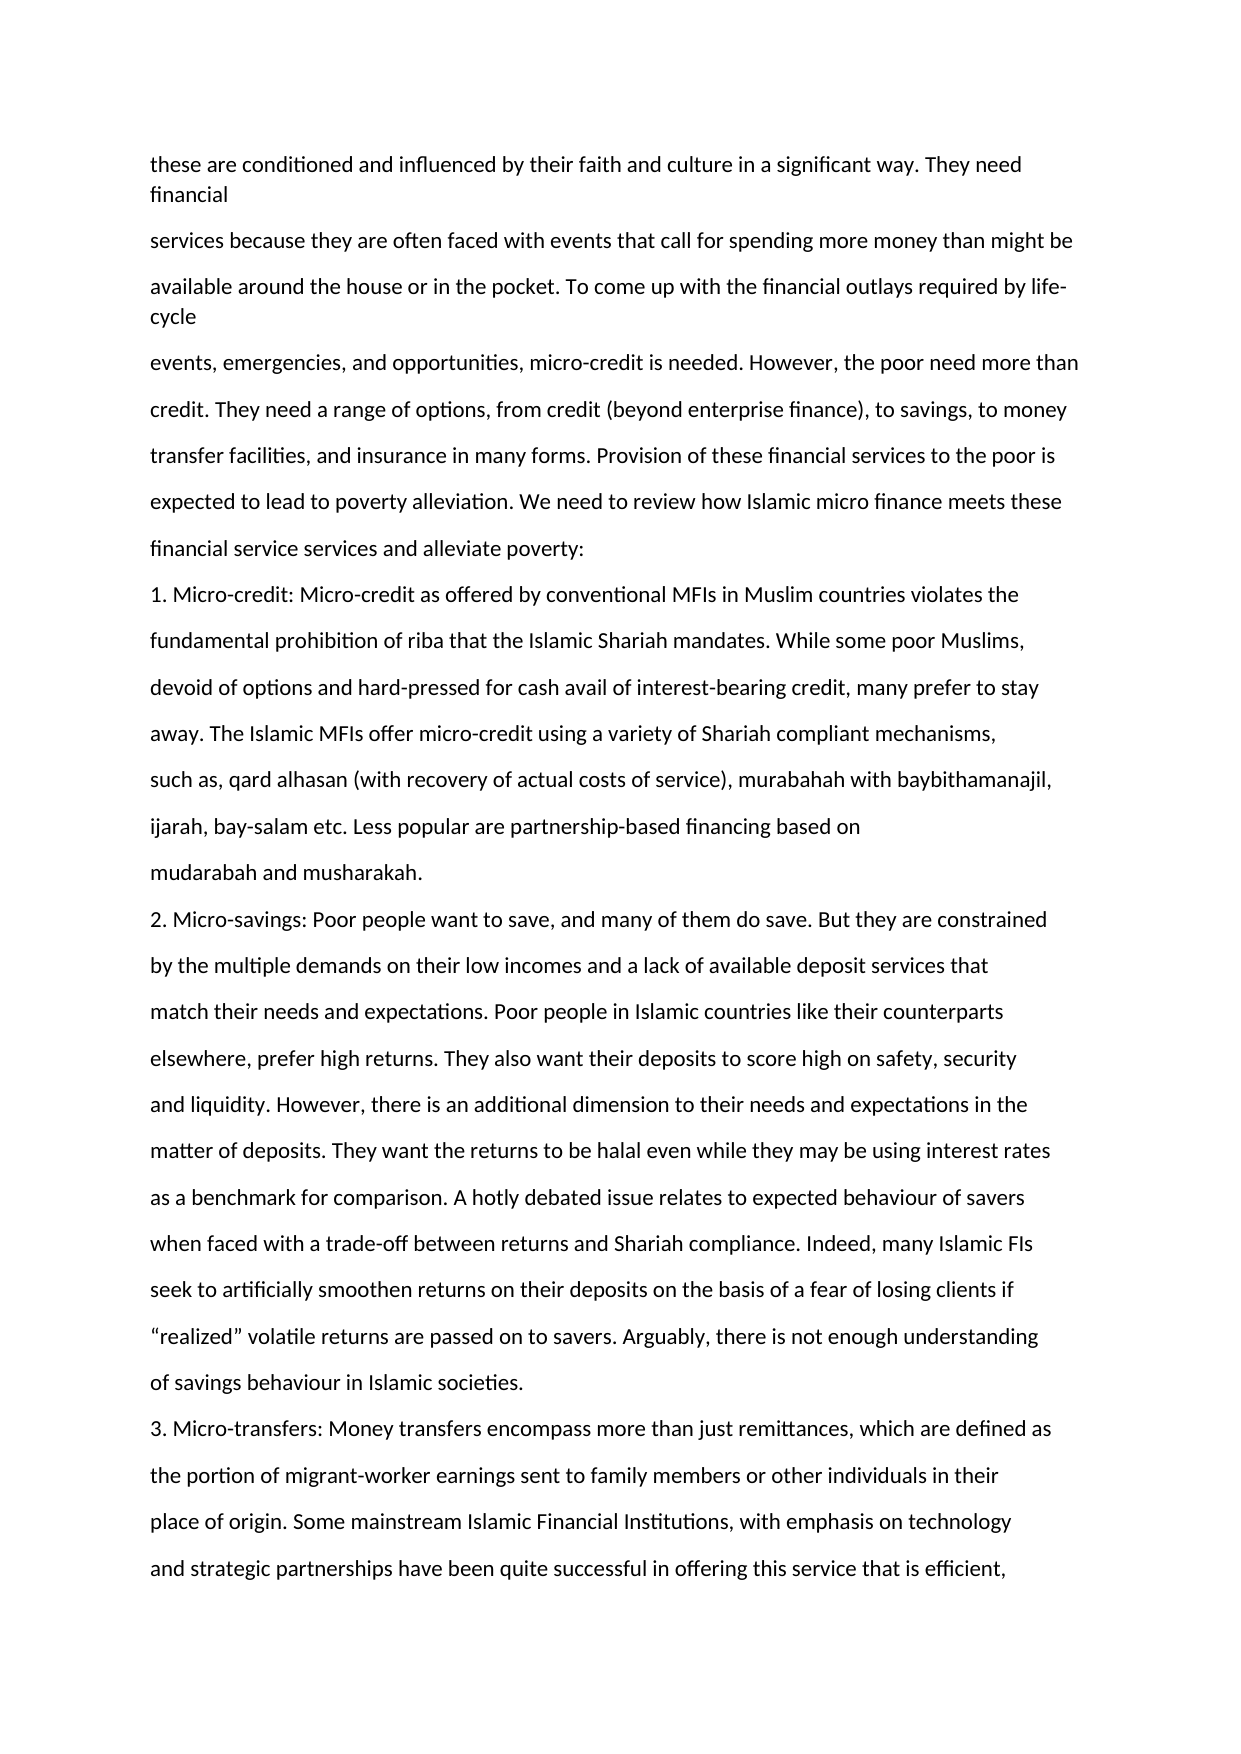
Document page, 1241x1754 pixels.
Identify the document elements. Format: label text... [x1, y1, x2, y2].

text as a benchmark for comparison. A hotly debated issue relates to expected behaviour of savers [150, 1183, 1090, 1211]
text elsewhere, prefer high returns. They also want their deposits to score high on safety, security [150, 1044, 1090, 1072]
text matter of deposits. They want the returns to be halal even while they may be using interest rates [150, 1136, 1090, 1164]
text credit. They need a range of options, from credit (beyond enterprise finance), to savings, to money [150, 395, 1090, 423]
text available around the house or in the pocket. To come up with the financial outlays required by life-cycle [150, 272, 1090, 330]
text of savings behaviour in Islamic societies. [150, 1368, 1090, 1396]
text such as, qard alhasan (with recovery of actual costs of service), murabahah with baybithamanajil, [150, 766, 1090, 794]
text and strategic partnerships have been quite successful in offering this service that is efficient, [150, 1554, 1090, 1582]
text expected to lead to poverty alleviation. We need to review how Islamic micro finance meets these [150, 487, 1090, 516]
text away. The Islamic MFIs offer micro-credit using a variety of Shariah compliant mechanisms, [150, 719, 1090, 747]
text devoid of options and hard-pressed for cash avail of interest-bearing credit, many prefer to stay [150, 673, 1090, 701]
text match their needs and expectations. Poor people in Islamic countries like their counterparts [150, 997, 1090, 1025]
text 3. Micro-transfers: Money transfers encompass more than just remittances, which are defined as [150, 1414, 1090, 1443]
text these are conditioned and influenced by their faith and culture in a significant way. They need financial [150, 150, 1090, 208]
text mudarabah and musharakah. [150, 858, 1090, 886]
text seek to artificially smoothen returns on their deposits on the basis of a fear of losing clients if [150, 1276, 1090, 1303]
text 2. Micro-savings: Poor people want to save, and many of them do save. But they are constrained [150, 905, 1090, 933]
text “realized” volatile returns are passed on to savers. Arguably, there is not enough understanding [150, 1322, 1090, 1350]
text place of origin. Some mainstream Islamic Financial Institutions, with emphasis on technology [150, 1507, 1090, 1535]
text transfer facilities, and insurance in many forms. Provision of these financial services to the poor is [150, 441, 1090, 469]
text the portion of migrant-worker earnings sent to family members or other individuals in their [150, 1461, 1090, 1489]
text when faced with a trade-off between returns and Shariah compliance. Indeed, many Islamic FIs [150, 1229, 1090, 1257]
text events, emergencies, and opportunities, micro-credit is needed. However, the poor need more than [150, 348, 1090, 376]
text services because they are often faced with events that call for spending more money than might be [150, 226, 1090, 254]
text 1. Micro-credit: Micro-credit as offered by conventional MFIs in Muslim countries violates the [150, 580, 1090, 608]
text ijarah, bay-salam etc. Less popular are partnership-based financing based on [150, 812, 1090, 840]
text financial service services and alleviate poverty: [150, 534, 1090, 562]
text by the multiple demands on their low incomes and a lack of available deposit services that [150, 951, 1090, 979]
text fundamental prohibition of riba that the Islamic Shariah mandates. While some poor Muslims, [150, 627, 1090, 654]
text and liquidity. However, there is an additional dimension to their needs and expectations in the [150, 1090, 1090, 1118]
